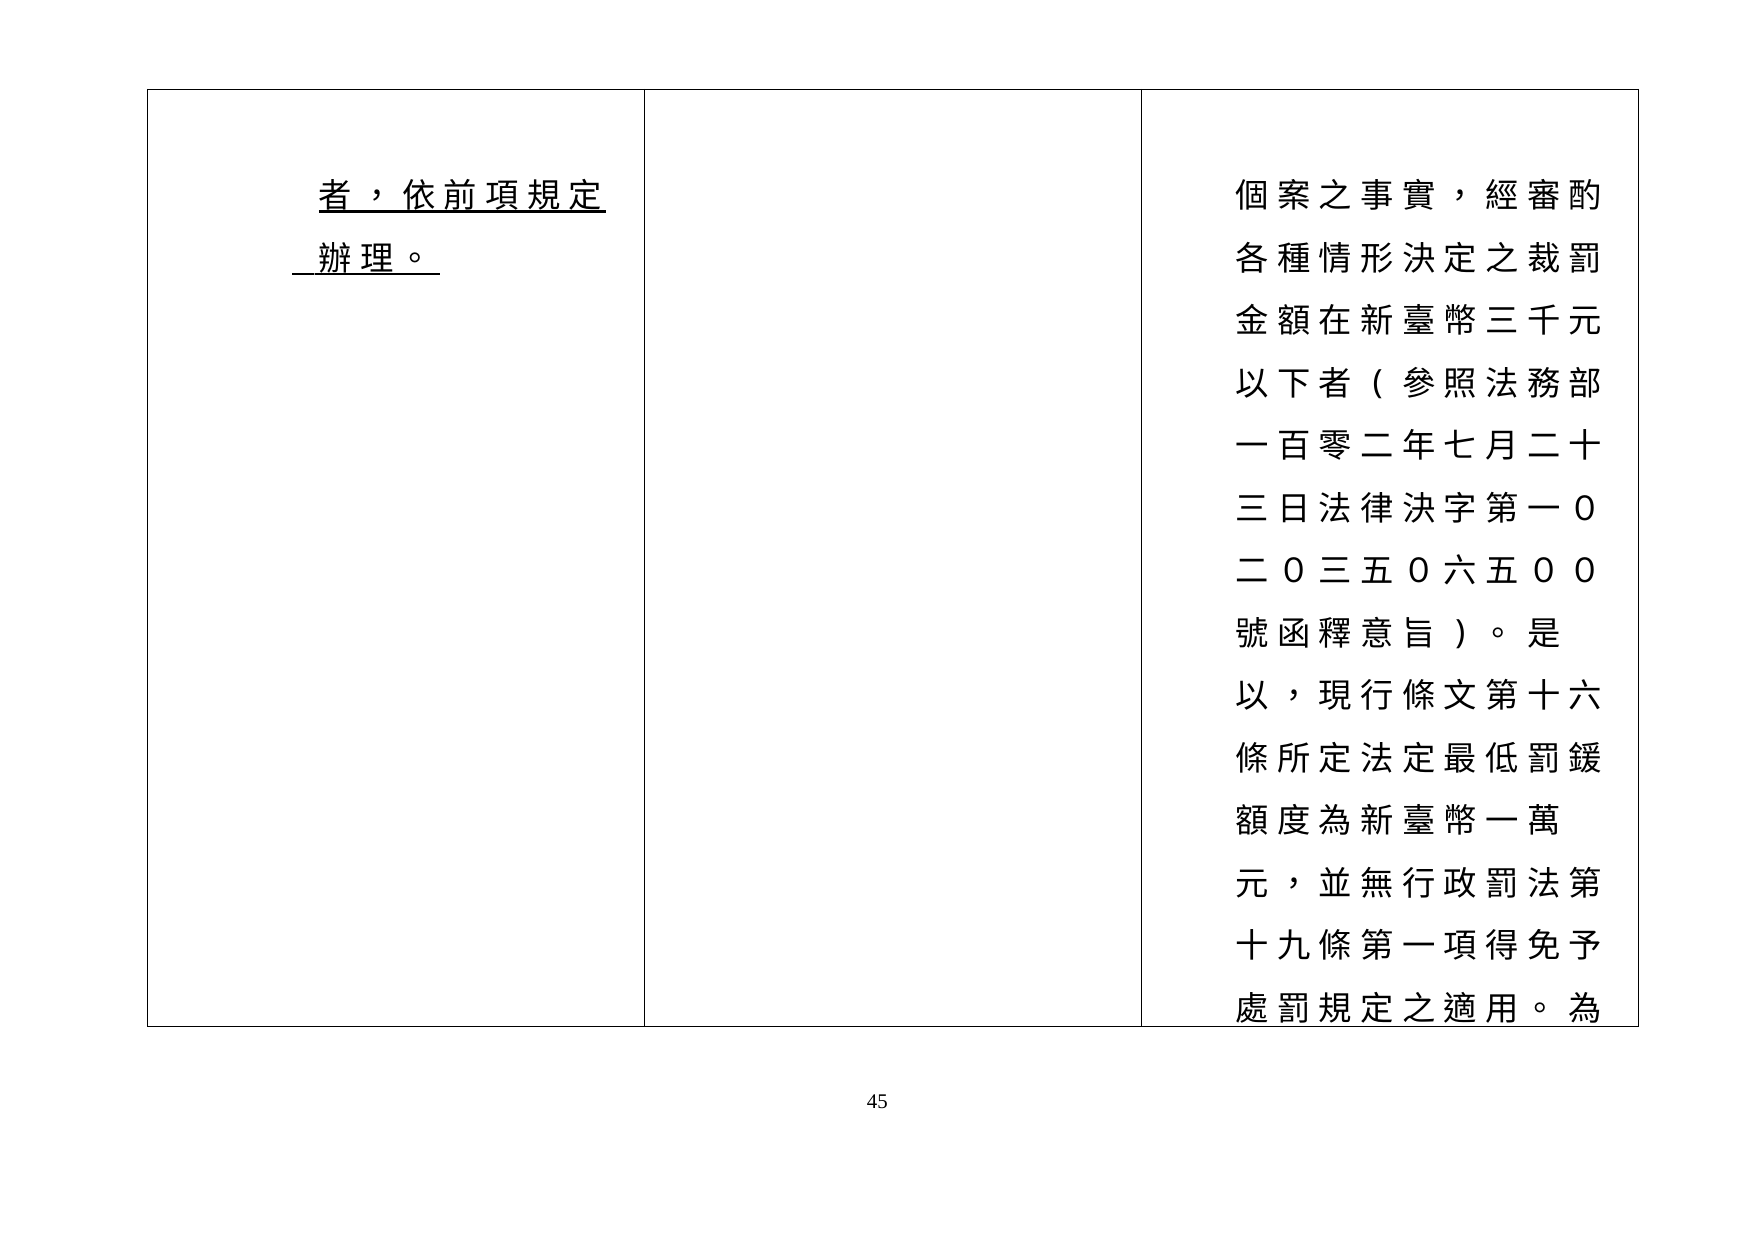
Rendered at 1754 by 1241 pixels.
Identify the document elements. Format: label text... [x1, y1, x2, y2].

table_cell [645, 90, 1141, 1026]
table_cell 個案之事實，經審酌各種情形決定之裁罰金額在新臺幣三千元以下者(參照法務部一百零二年七月二十三日法律決字第一０二０三五０六五００號函釋意旨)。是以，現行條文第十六條所定法定最低罰鍰額度為新臺幣一萬元，並無行政罰法第十九條第一項得免予處罰規定之適用。為 [1142, 90, 1638, 1026]
table_cell 者，依前項規定辦理。 [148, 90, 644, 1026]
